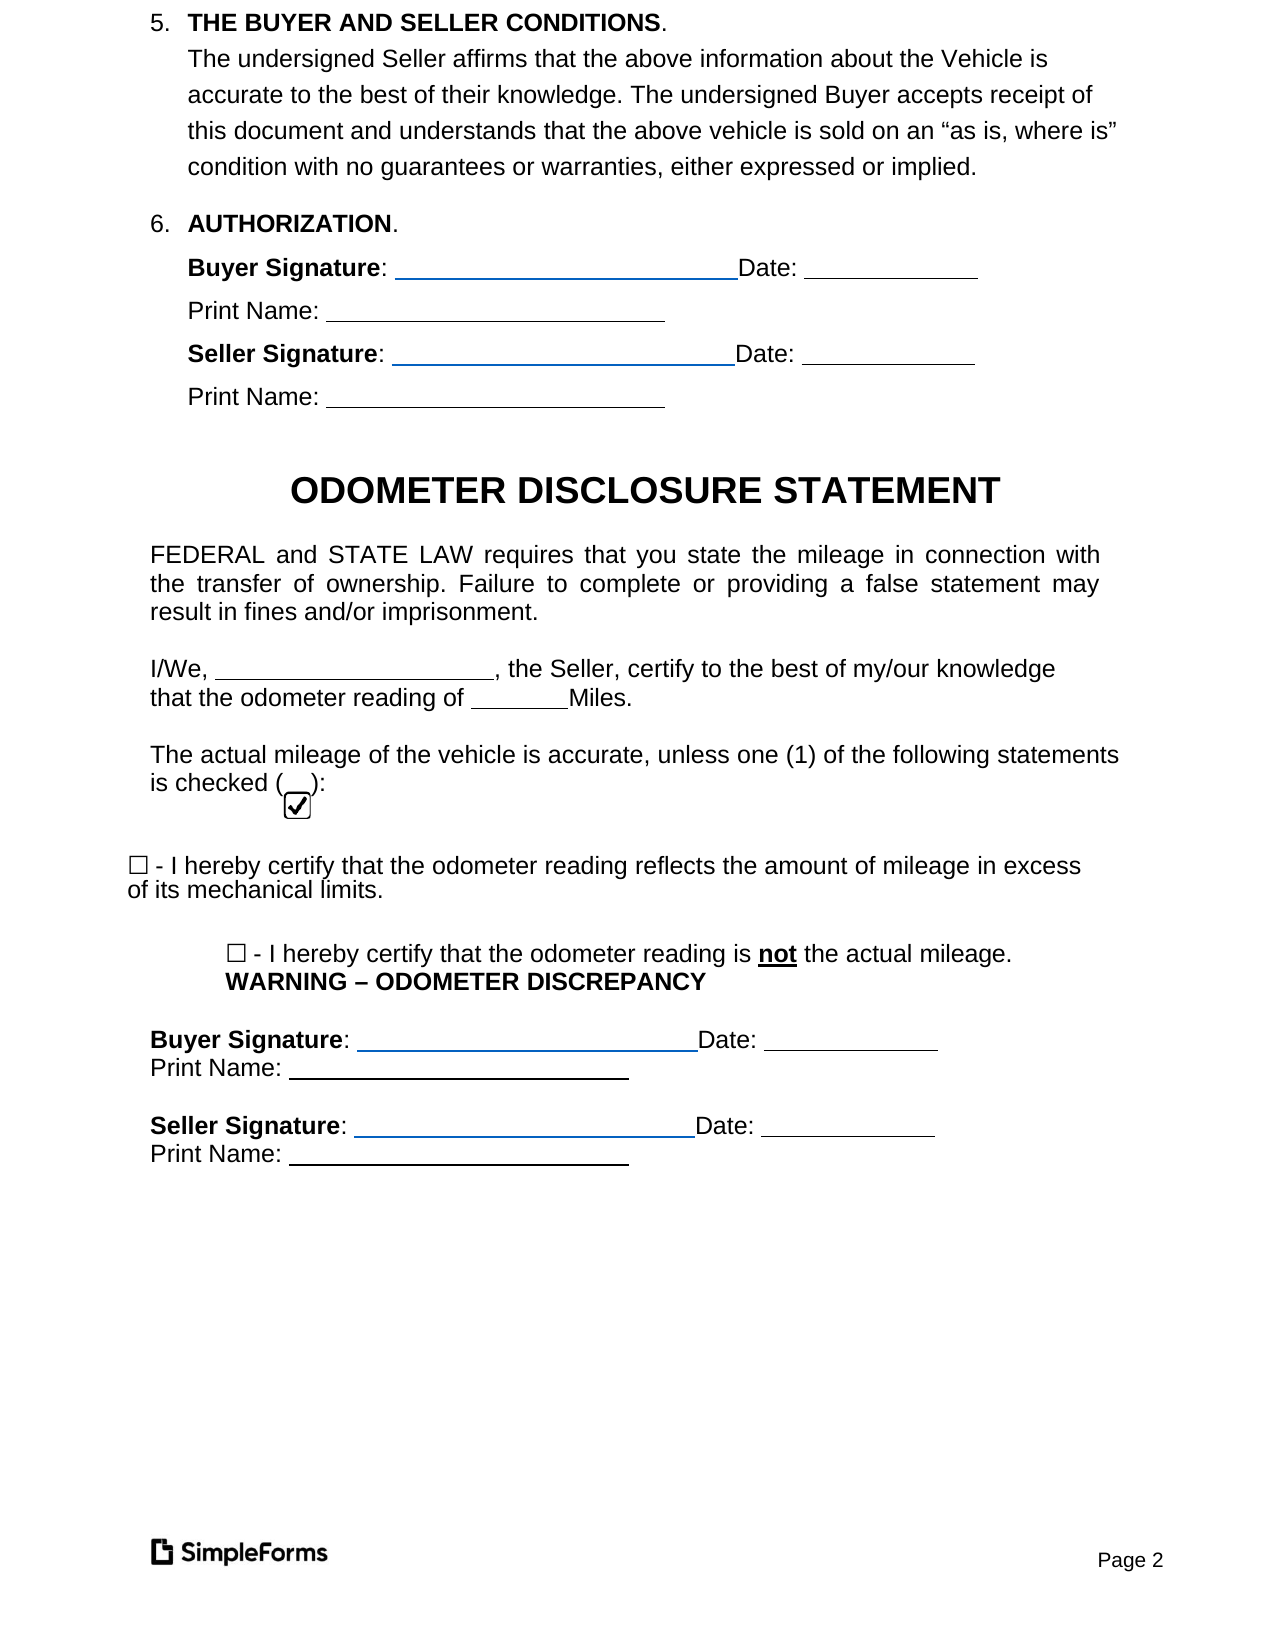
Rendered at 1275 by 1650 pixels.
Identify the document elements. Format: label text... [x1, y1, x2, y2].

text The actual mileage of the vehicle is accurate, unless one (1) of the following statements is checked (): [150, 741, 1130, 819]
subtitle WARNING – ODOMETER DISCREPANCY [225, 970, 1148, 996]
text FEDERAL and STATE LAW requires that you state the mileage in connection with the transfer of ownership. Failure to complete or providing a false statement may result in fines and/or imprisonment. [150, 540, 1101, 626]
text I/We, , the Seller, certify to the best of my/our knowledge that the odometer reading of Miles. [150, 654, 1104, 712]
subtitle AUTHORIZATION. [150, 209, 1148, 238]
subtitle THE BUYER AND SELLER CONDITIONS. [150, 8, 1148, 37]
subtitle ODOMETER DISCLOSURE STATEMENT [142, 468, 1148, 511]
list - I hereby certify that the odometer reading reflects the amount of mileage in excess of its mechanical limits. [127, 852, 1094, 904]
list - I hereby certify that the odometer reading is not the actual mileage. [225, 934, 1148, 970]
text Seller Signature: Date: Print Name: [150, 1111, 935, 1168]
text The undersigned Seller affirms that the above information about the Vehicle is accurate to the best of their knowledge. The undersigned Buyer accepts receipt of this document and understands that the above vehicle is sold on an “as is, where is” condition with no guarantees or warranties, either expressed or implied. [187, 44, 1130, 180]
text Buyer Signature: Date: Print Name: [150, 1024, 938, 1082]
text Seller Signature: Date: Print Name: [187, 339, 975, 411]
text Buyer Signature: Date: Print Name: [187, 253, 978, 324]
